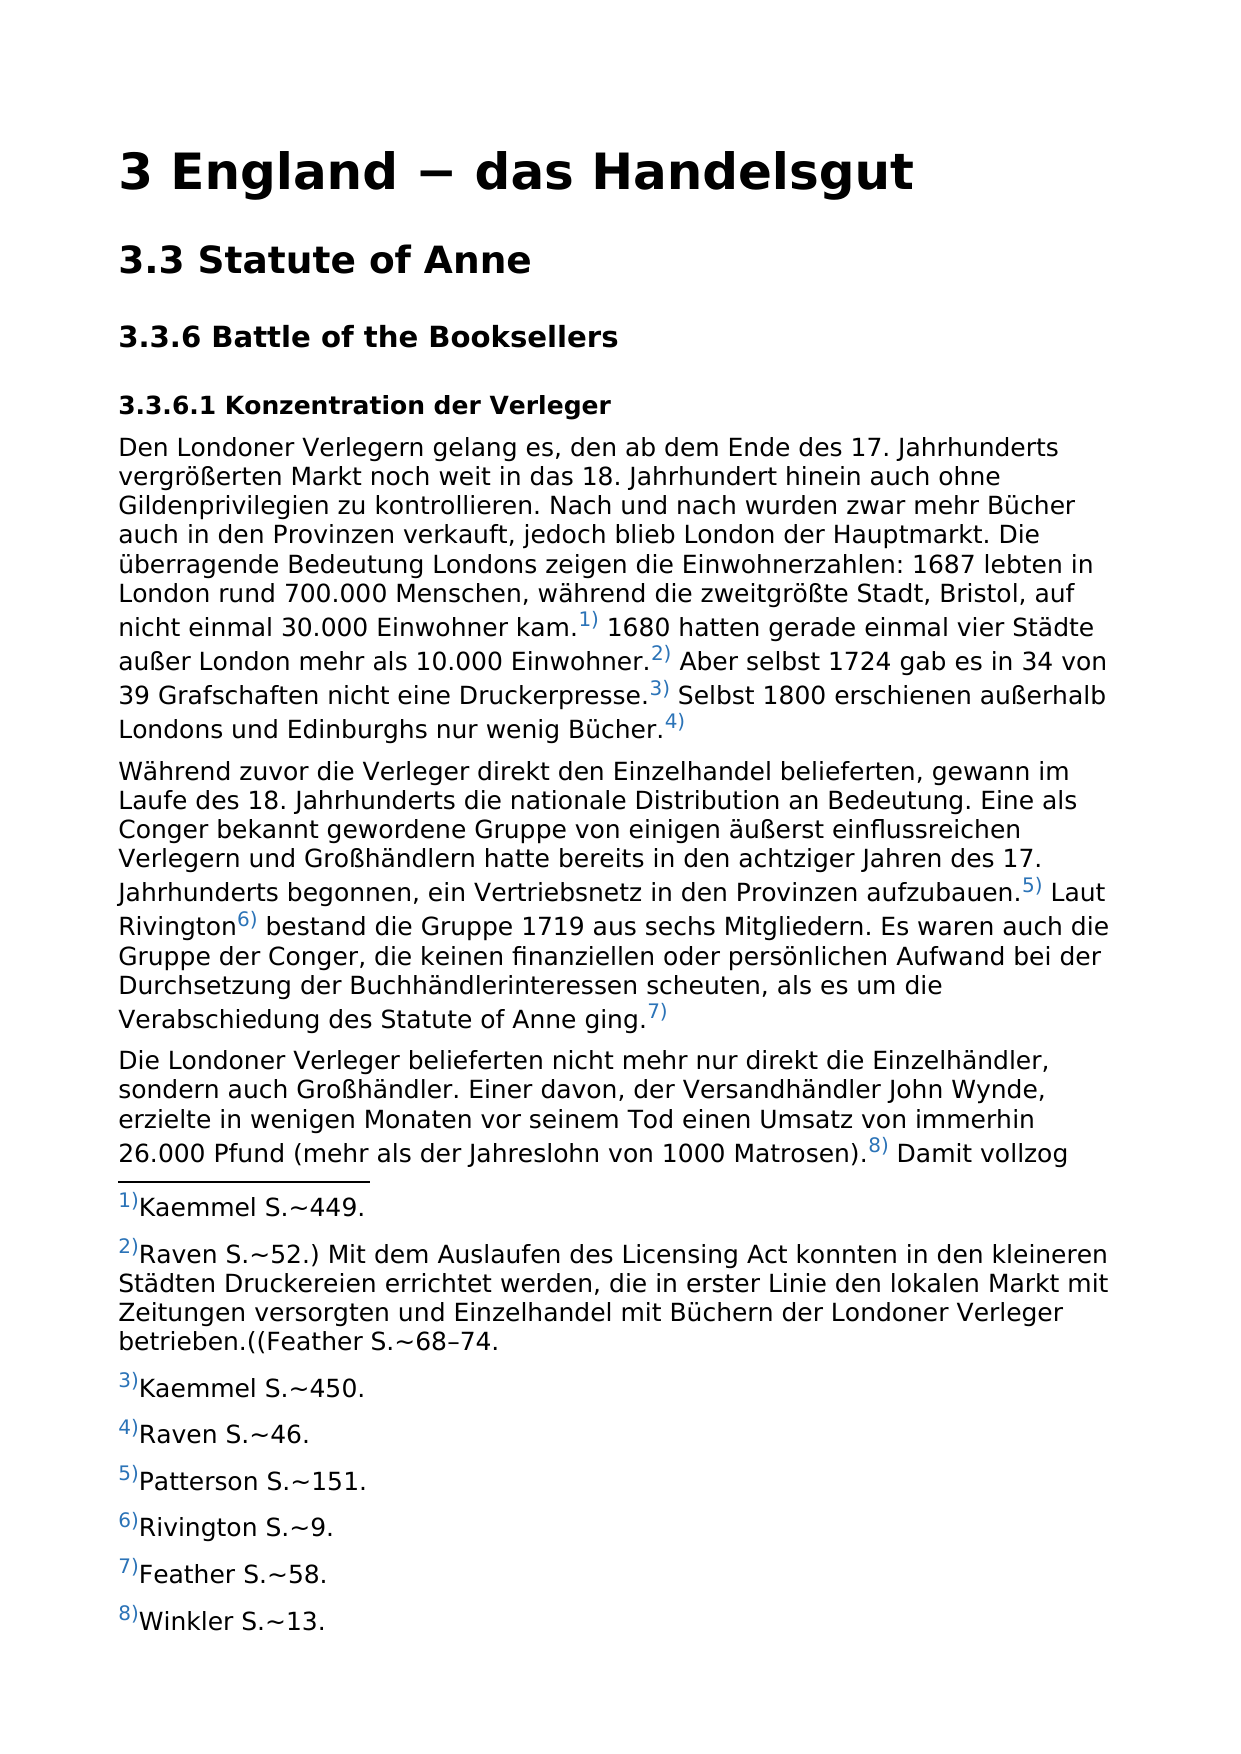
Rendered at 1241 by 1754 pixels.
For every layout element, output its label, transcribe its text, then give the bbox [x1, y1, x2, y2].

text Kaemmel S.~449. [118, 1188, 1122, 1222]
text Während zuvor die Verleger direkt den Einzelhandel belieferten, gewann im Laufe des 18. Jahrhunderts die nationale Distribution an Bedeutung. Eine als Conger bekannt gewordene Gruppe von einigen äußerst einflussreichen Verlegern und Großhändlern hatte bereits in den achtziger Jahren des 17. Jahrhunderts begonnen, ein Vertriebsnetz in den Provinzen aufzubauen. Laut Rivington bestand die Gruppe 1719 aus sechs Mitgliedern. Es waren auch die Gruppe der Conger, die keinen finanziellen oder persönlichen Aufwand bei der Durchsetzung der Buchhändlerinteressen scheuten, als es um die Verabschiedung des Statute of Anne ging. [118, 757, 1122, 1034]
subtitle 3 England − das Handelsgut [118, 143, 1122, 201]
subtitle 3.3 Statute of Anne [118, 239, 1122, 282]
text Raven S.~46. [118, 1416, 1122, 1449]
text Raven S.~52.) Mit dem Auslaufen des Licensing Act konnten in den kleineren Städten Druckereien errichtet werden, die in erster Linie den lokalen Markt mit Zeitungen versorgten und Einzelhandel mit Büchern der Londoner Verleger betrieben.((Feather S.~68–74. [118, 1235, 1122, 1356]
subtitle 3.3.6.1 Konzentration der Verleger [118, 391, 1122, 421]
text Feather S.~58. [118, 1555, 1122, 1589]
subtitle 3.3.6 Battle of the Booksellers [118, 320, 1122, 354]
text Kaemmel S.~450. [118, 1369, 1122, 1403]
text Die Londoner Verleger belieferten nicht mehr nur direkt die Einzelhändler, sondern auch Großhändler. Einer davon, der Versandhändler John Wynde, erzielte in wenigen Monaten vor seinem Tod einen Umsatz von immerhin 26.000 Pfund (mehr als der Jahreslohn von 1000 Matrosen). Damit vollzog [118, 1047, 1122, 1168]
text Patterson S.~151. [118, 1462, 1122, 1496]
text Winkler S.~13. [118, 1602, 1122, 1636]
text Rivington S.~9. [118, 1509, 1122, 1543]
text Den Londoner Verlegern gelang es, den ab dem Ende des 17. Jahrhunderts vergrößerten Markt noch weit in das 18. Jahrhundert hinein auch ohne Gildenprivilegien zu kontrollieren. Nach und nach wurden zwar mehr Bücher auch in den Provinzen verkauft, jedoch blieb London der Hauptmarkt. Die überragende Bedeutung Londons zeigen die Einwohnerzahlen: 1687 lebten in London rund 700.000 Menschen, während die zweitgrößte Stadt, Bristol, auf nicht einmal 30.000 Einwohner kam. 1680 hatten gerade einmal vier Städte außer London mehr als 10.000 Einwohner. Aber selbst 1724 gab es in 34 von 39 Grafschaften nicht eine Druckerpresse. Selbst 1800 erschienen außerhalb Londons und Edinburghs nur wenig Bücher. [118, 433, 1122, 744]
